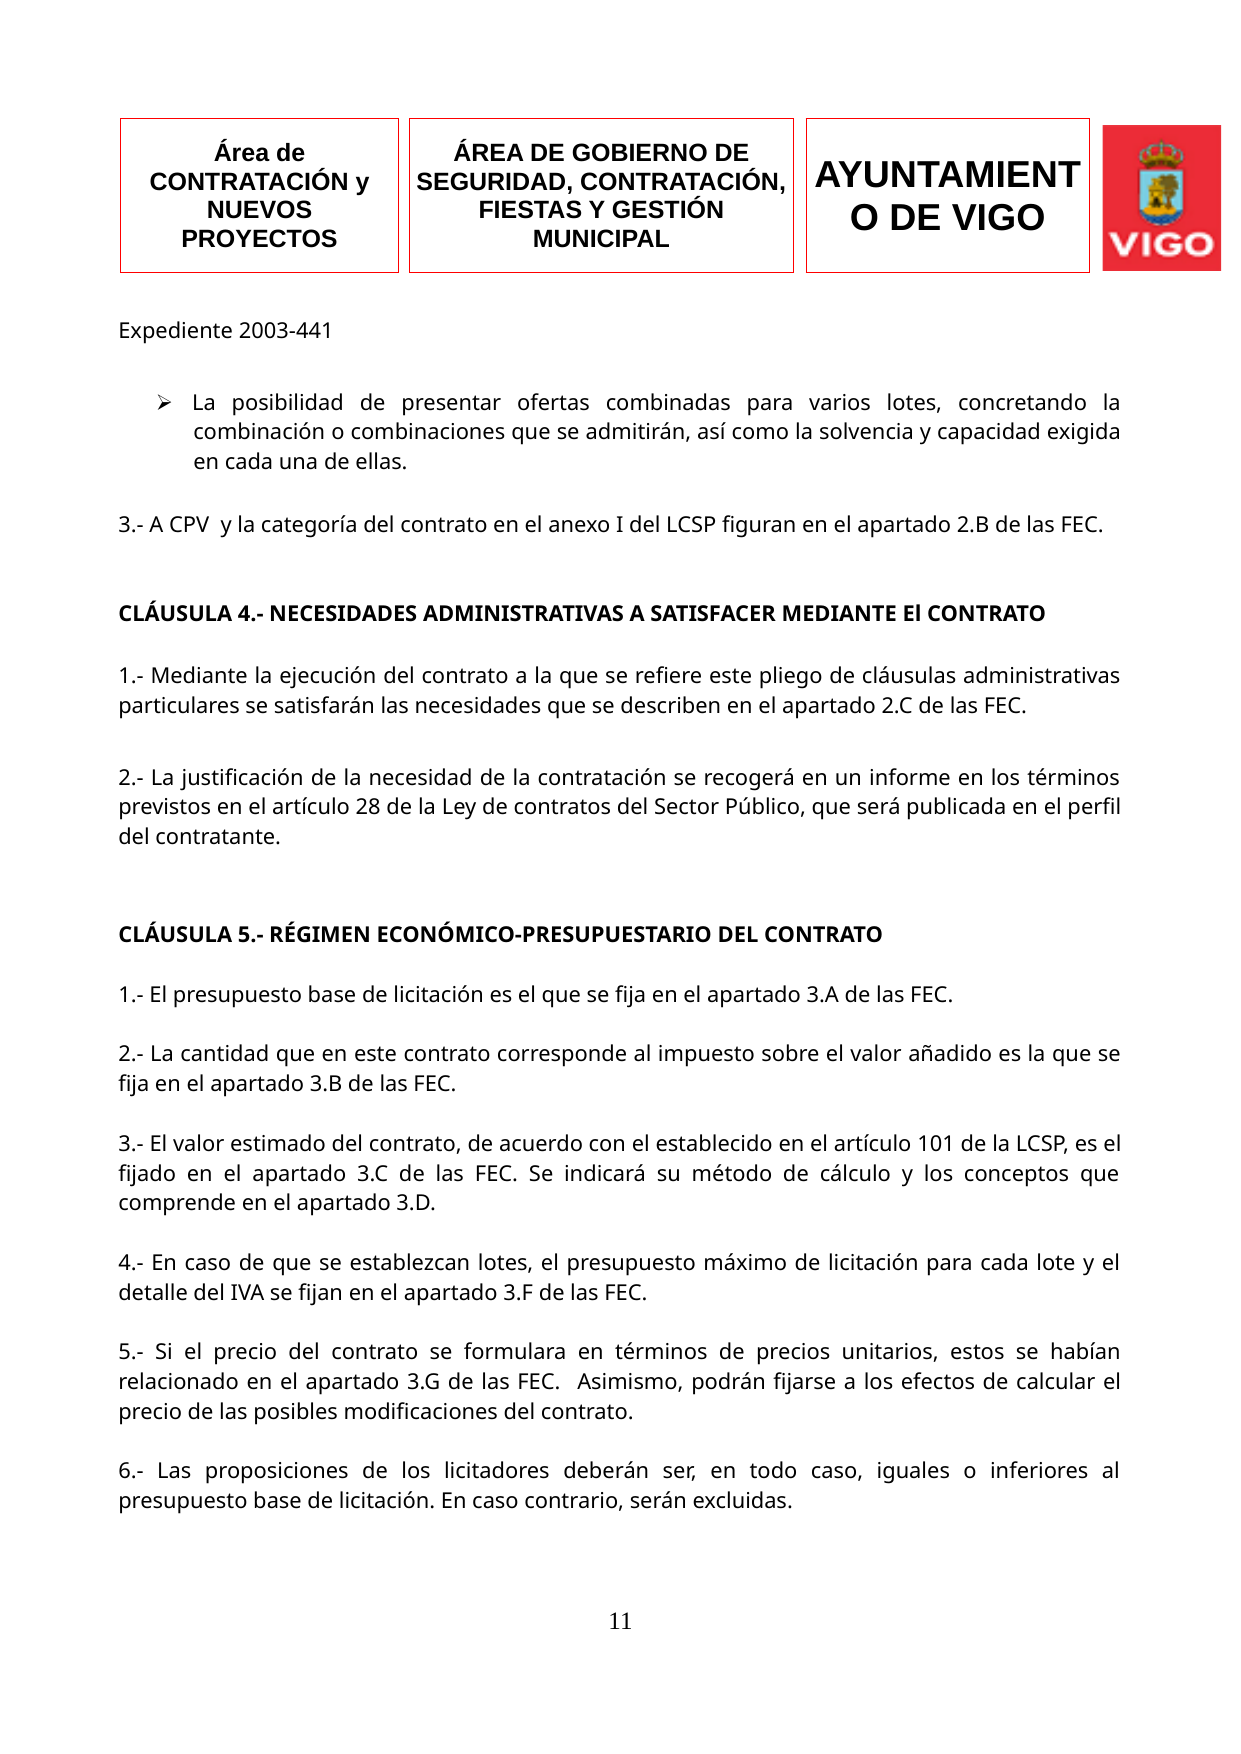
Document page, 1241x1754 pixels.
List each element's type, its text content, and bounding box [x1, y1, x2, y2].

text 3.- El valor estimado del contrato, de acuerdo con el establecido en el artículo 101 de la LCSP, es el fijado en el apartado 3.C de las FEC. Se indicará su método de cálculo y los conceptos que comprende en el apartado 3.D. [118, 1128, 1122, 1217]
text 2.- La cantidad que en este contrato corresponde al impuesto sobre el valor añadido es la que se fija en el apartado 3.B de las FEC. [118, 1038, 1122, 1098]
text 1.- El presupuesto base de licitación es el que se fija en el apartado 3.A de las FEC. [118, 979, 1122, 1008]
text 3.- A CPV y la categoría del contrato en el anexo I del LCSP figuran en el apartado 2.B de las FEC. [118, 508, 1122, 538]
text 1.- Mediante la ejecución del contrato a la que se refiere este pliego de cláusulas administrativas particulares se satisfarán las necesidades que se describen en el apartado 2.C de las FEC. [118, 660, 1122, 720]
text 6.- Las proposiciones de los licitadores deberán ser, en todo caso, iguales o inferiores al presupuesto base de licitación. En caso contrario, serán excluidas. [118, 1455, 1122, 1515]
picture [1102, 125, 1222, 271]
text CLÁUSULA 4.- NECESIDADES ADMINISTRATIVAS A SATISFACER MEDIANTE El CONTRATO [118, 598, 1122, 628]
text 4.- En caso de que se establezcan lotes, el presupuesto máximo de licitación para cada lote y el detalle del IVA se fijan en el apartado 3.F de las FEC. [118, 1247, 1122, 1306]
text 2.- La justificación de la necesidad de la contratación se recogerá en un informe en los términos previstos en el artículo 28 de la Ley de contratos del Sector Público, que será publicada en el perfil del contratante. [118, 761, 1122, 851]
text CLÁUSULA 5.- RÉGIMEN ECONÓMICO-PRESUPUESTARIO DEL CONTRATO [118, 919, 1122, 949]
text 5.- Si el precio del contrato se formulara en términos de precios unitarios, estos se habían relacionado en el apartado 3.G de las FEC. Asimismo, podrán fijarse a los efectos de calcular el precio de las posibles modificaciones del contrato. [118, 1336, 1122, 1426]
list La posibilidad de presentar ofertas combinadas para varios lotes, concretando la combinación o combinaciones que se admitirán, así como la solvencia y capacidad exigida en cada una de ellas. [156, 386, 1122, 476]
